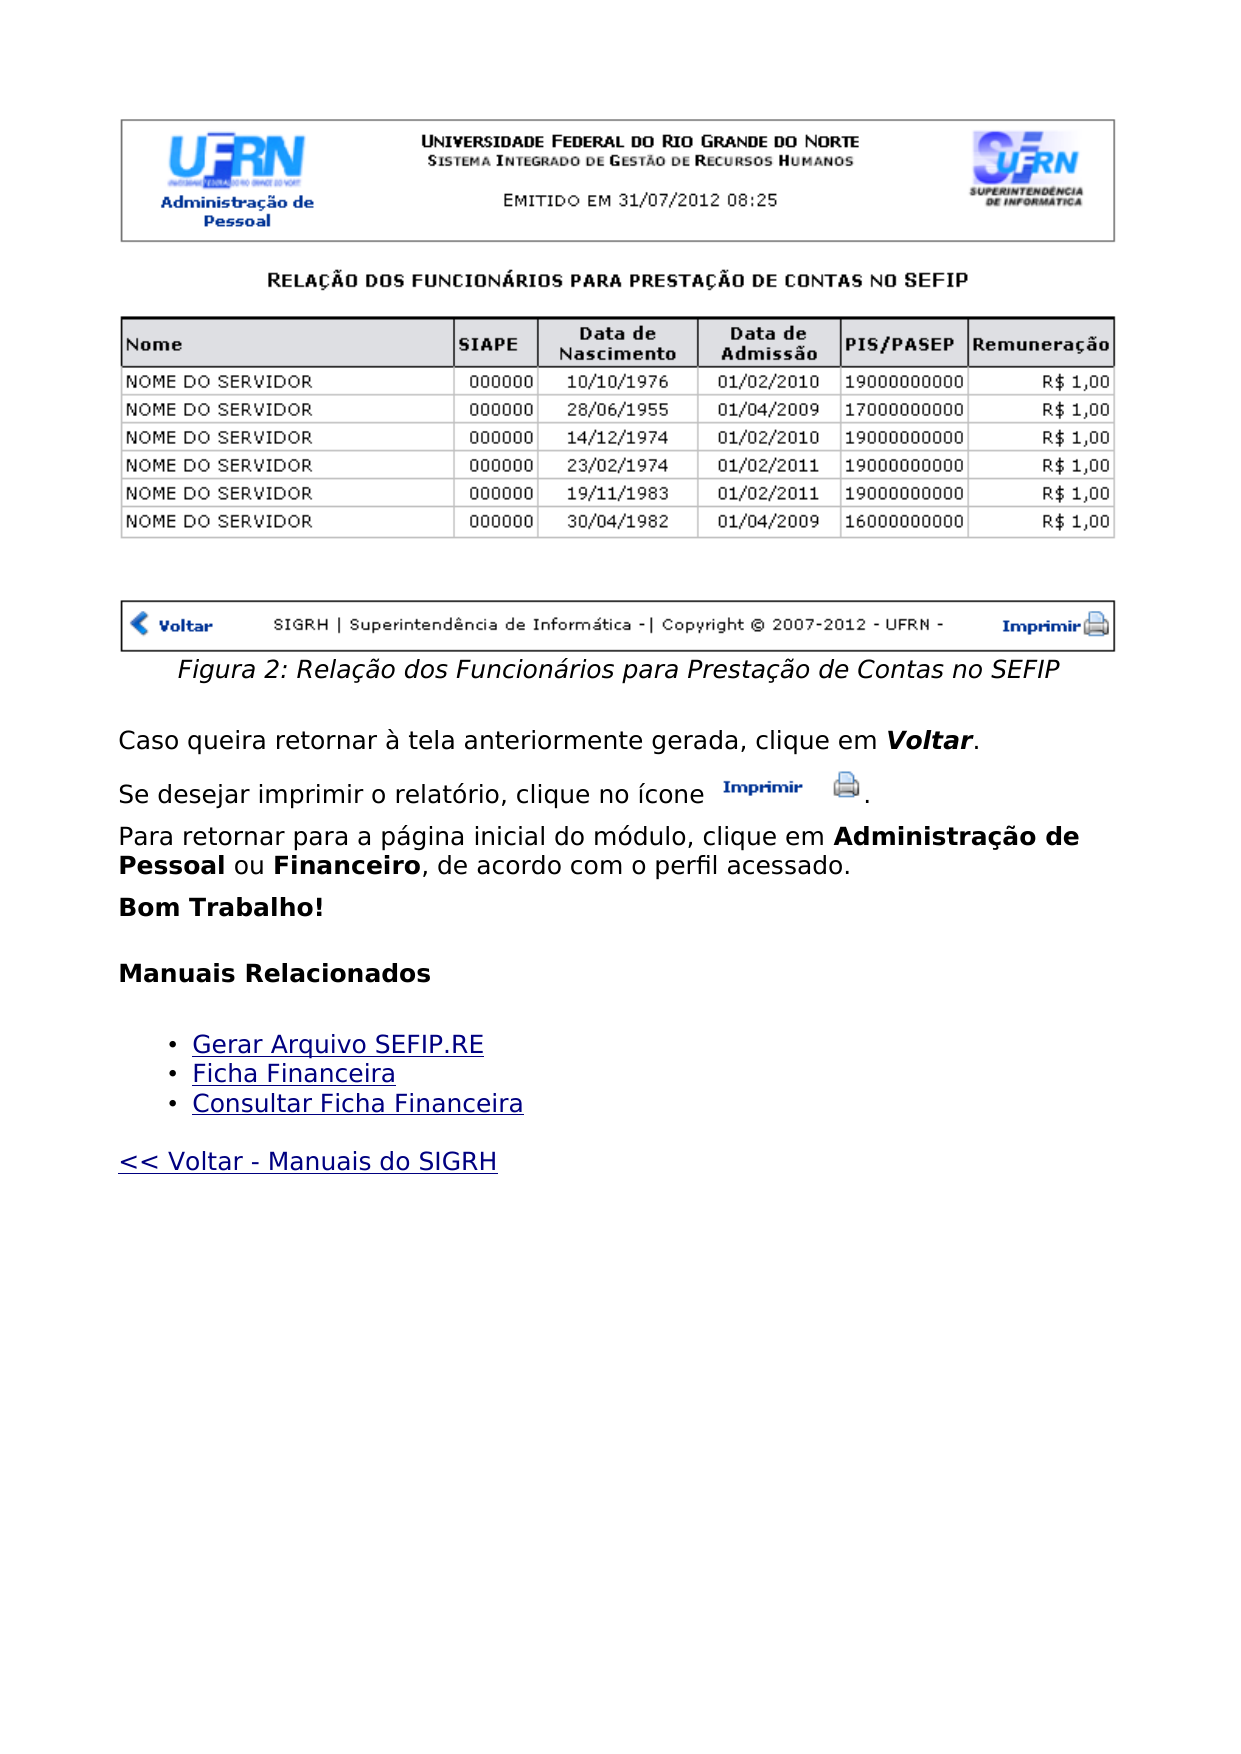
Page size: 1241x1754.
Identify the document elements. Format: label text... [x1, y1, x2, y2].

subtitle Manuais Relacionados [118, 959, 1122, 988]
text << Voltar - Manuais do SIGRH [118, 1147, 1122, 1177]
text Se desejar imprimir o relatório, clique no ícone . [118, 767, 1122, 809]
text Figura 2: Relação dos Funcionários para Prestação de Contas no SEFIP [118, 655, 1122, 684]
picture [713, 767, 863, 804]
list Gerar Arquivo SEFIP.RE [177, 1031, 1122, 1060]
text Caso queira retornar à tela anteriormente gerada, clique em Voltar. [118, 726, 1122, 755]
text Para retornar para a página inicial do módulo, clique em Administração de Pessoal ou Financeiro, de acordo com o perfil acessado. [118, 822, 1122, 880]
list Ficha Financeira [177, 1060, 1122, 1089]
list Consultar Ficha Financeira [177, 1089, 1122, 1118]
picture [118, 118, 1123, 655]
text Bom Trabalho! [118, 893, 1122, 922]
